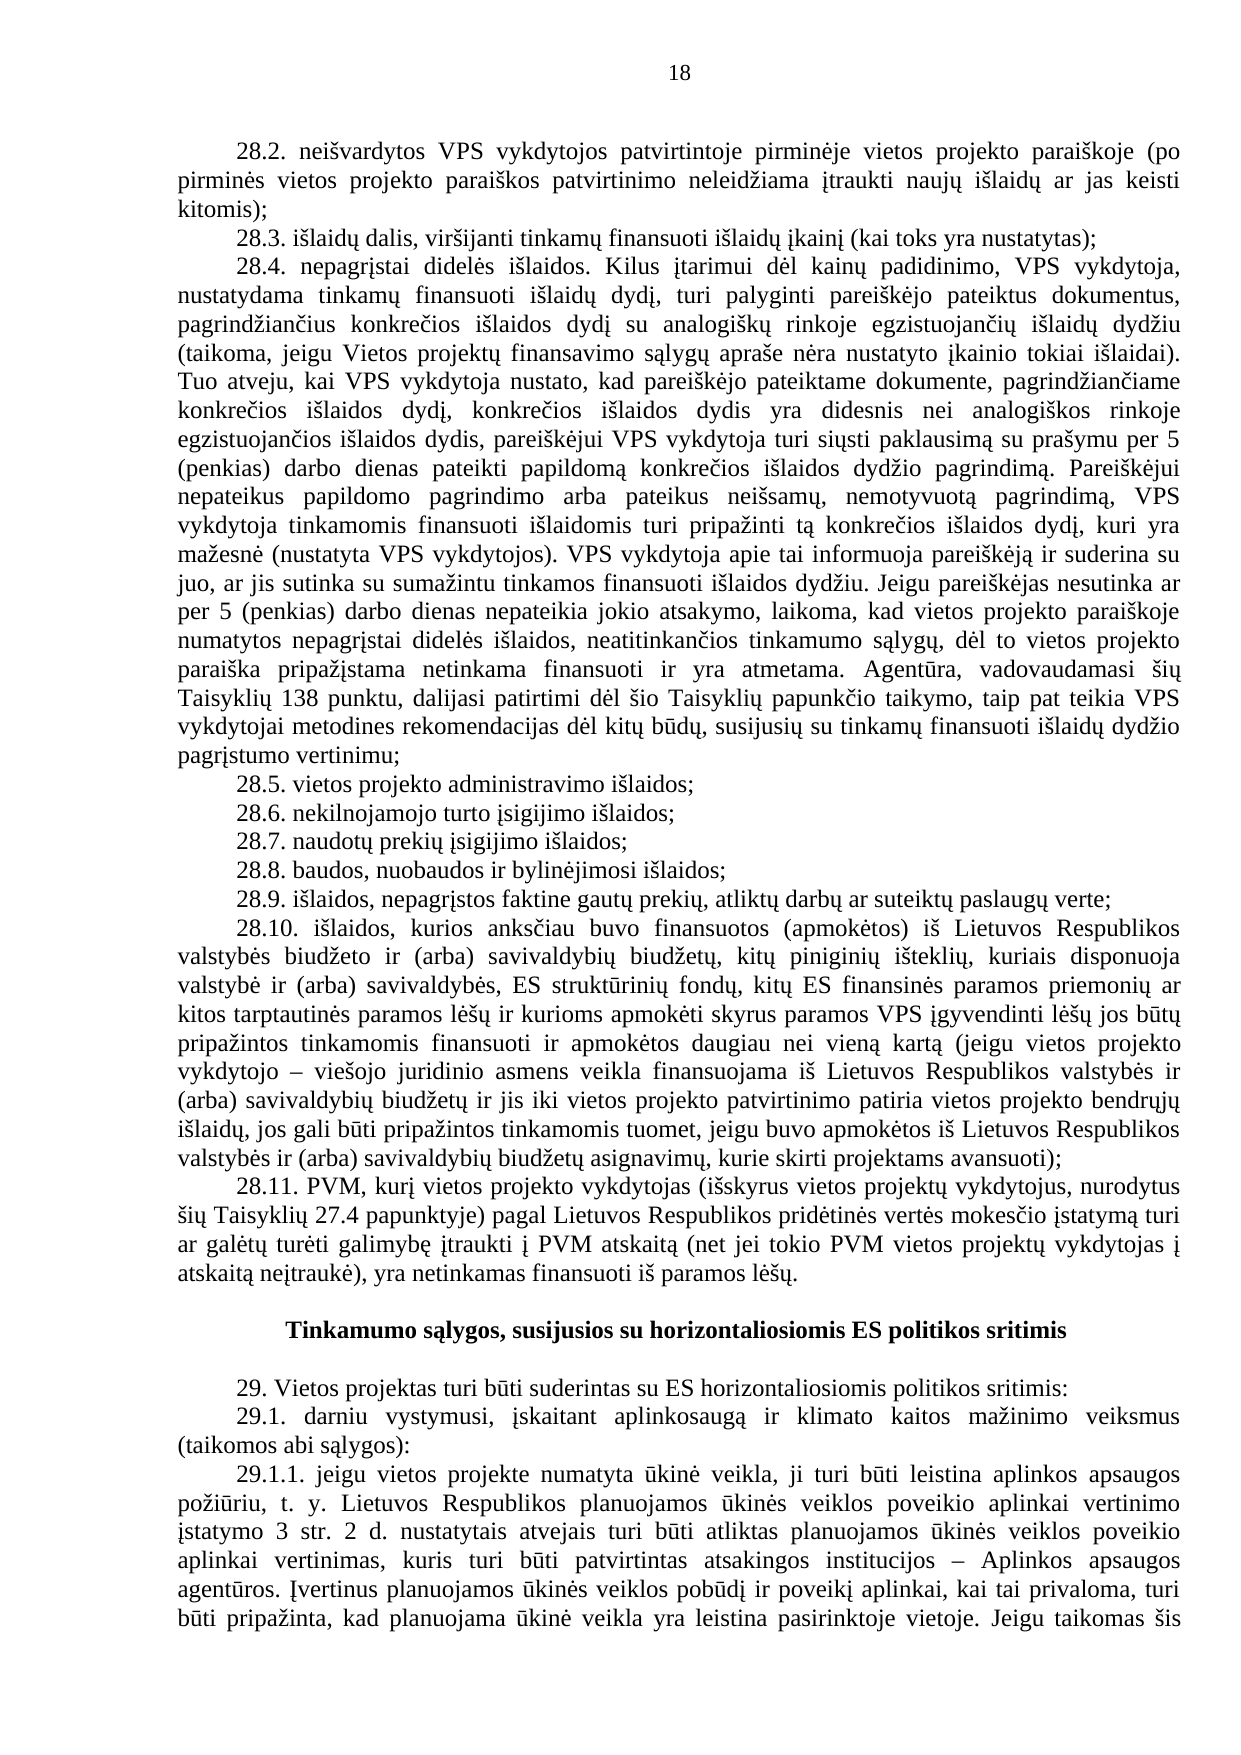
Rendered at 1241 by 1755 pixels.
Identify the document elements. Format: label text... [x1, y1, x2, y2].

text 28.4. nepagrįstai didelės išlaidos. Kilus įtarimui dėl kainų padidinimo, VPS vykdytoja, nustatydama tinkamų finansuoti išlaidų dydį, turi palyginti pareiškėjo pateiktus dokumentus, pagrindžiančius konkrečios išlaidos dydį su analogiškų rinkoje egzistuojančių išlaidų dydžiu (taikoma, jeigu Vietos projektų finansavimo sąlygų apraše nėra nustatyto įkainio tokiai išlaidai). Tuo atveju, kai VPS vykdytoja nustato, kad pareiškėjo pateiktame dokumente, pagrindžiančiame konkrečios išlaidos dydį, konkrečios išlaidos dydis yra didesnis nei analogiškos rinkoje egzistuojančios išlaidos dydis, pareiškėjui VPS vykdytoja turi siųsti paklausimą su prašymu per 5 (penkias) darbo dienas pateikti papildomą konkrečios išlaidos dydžio pagrindimą. Pareiškėjui nepateikus papildomo pagrindimo arba pateikus neišsamų, nemotyvuotą pagrindimą, VPS vykdytoja tinkamomis finansuoti išlaidomis turi pripažinti tą konkrečios išlaidos dydį, kuri yra mažesnė (nustatyta VPS vykdytojos). VPS vykdytoja apie tai informuoja pareiškėją ir suderina su juo, ar jis sutinka su sumažintu tinkamos finansuoti išlaidos dydžiu. Jeigu pareiškėjas nesutinka ar per 5 (penkias) darbo dienas nepateikia jokio atsakymo, laikoma, kad vietos projekto paraiškoje numatytos nepagrįstai didelės išlaidos, neatitinkančios tinkamumo sąlygų, dėl to vietos projekto paraiška pripažįstama netinkama finansuoti ir yra atmetama. Agentūra, vadovaudamasi šių Taisyklių 138 punktu, dalijasi patirtimi dėl šio Taisyklių papunkčio taikymo, taip pat teikia VPS vykdytojai metodines rekomendacijas dėl kitų būdų, susijusių su tinkamų finansuoti išlaidų dydžio pagrįstumo vertinimu; [177, 251, 1181, 769]
text 28.9. išlaidos, nepagrįstos faktine gautų prekių, atliktų darbų ar suteiktų paslaugų verte; [177, 884, 1181, 913]
text 29.1.1. jeigu vietos projekte numatyta ūkinė veikla, ji turi būti leistina aplinkos apsaugos požiūriu, t. y. Lietuvos Respublikos planuojamos ūkinės veiklos poveikio aplinkai vertinimo įstatymo 3 str. 2 d. nustatytais atvejais turi būti atliktas planuojamos ūkinės veiklos poveikio aplinkai vertinimas, kuris turi būti patvirtintas atsakingos institucijos – Aplinkos apsaugos agentūros. Įvertinus planuojamos ūkinės veiklos pobūdį ir poveikį aplinkai, kai tai privaloma, turi būti pripažinta, kad planuojama ūkinė veikla yra leistina pasirinktoje vietoje. Jeigu taikomas šis [177, 1459, 1181, 1631]
text Tinkamumo sąlygos, susijusios su horizontaliosiomis ES politikos sritimis [177, 1315, 1181, 1344]
text 28.10. išlaidos, kurios anksčiau buvo finansuotos (apmokėtos) iš Lietuvos Respublikos valstybės biudžeto ir (arba) savivaldybių biudžetų, kitų piniginių išteklių, kuriais disponuoja valstybė ir (arba) savivaldybės, ES struktūrinių fondų, kitų ES finansinės paramos priemonių ar kitos tarptautinės paramos lėšų ir kurioms apmokėti skyrus paramos VPS įgyvendinti lėšų jos būtų pripažintos tinkamomis finansuoti ir apmokėtos daugiau nei vieną kartą (jeigu vietos projekto vykdytojo – viešojo juridinio asmens veikla finansuojama iš Lietuvos Respublikos valstybės ir (arba) savivaldybių biudžetų ir jis iki vietos projekto patvirtinimo patiria vietos projekto bendrųjų išlaidų, jos gali būti pripažintos tinkamomis tuomet, jeigu buvo apmokėtos iš Lietuvos Respublikos valstybės ir (arba) savivaldybių biudžetų asignavimų, kurie skirti projektams avansuoti); [177, 913, 1181, 1171]
text 28.11. PVM, kurį vietos projekto vykdytojas (išskyrus vietos projektų vykdytojus, nurodytus šių Taisyklių 27.4 papunktyje) pagal Lietuvos Respublikos pridėtinės vertės mokesčio įstatymą turi ar galėtų turėti galimybę įtraukti į PVM atskaitą (net jei tokio PVM vietos projektų vykdytojas į atskaitą neįtraukė), yra netinkamas finansuoti iš paramos lėšų. [177, 1171, 1181, 1286]
text 28.5. vietos projekto administravimo išlaidos; [177, 769, 1181, 798]
text 28.7. naudotų prekių įsigijimo išlaidos; [177, 826, 1181, 855]
text 28.8. baudos, nuobaudos ir bylinėjimosi išlaidos; [177, 855, 1181, 884]
text 29. Vietos projektas turi būti suderintas su ES horizontaliosiomis politikos sritimis: [177, 1373, 1181, 1401]
text 28.2. neišvardytos VPS vykdytojos patvirtintoje pirminėje vietos projekto paraiškoje (po pirminės vietos projekto paraiškos patvirtinimo neleidžiama įtraukti naujų išlaidų ar jas keisti kitomis); [177, 136, 1181, 223]
text 28.3. išlaidų dalis, viršijanti tinkamų finansuoti išlaidų įkainį (kai toks yra nustatytas); [177, 223, 1181, 251]
text 29.1. darniu vystymusi, įskaitant aplinkosaugą ir klimato kaitos mažinimo veiksmus (taikomos abi sąlygos): [177, 1401, 1181, 1459]
text 28.6. nekilnojamojo turto įsigijimo išlaidos; [177, 798, 1181, 826]
